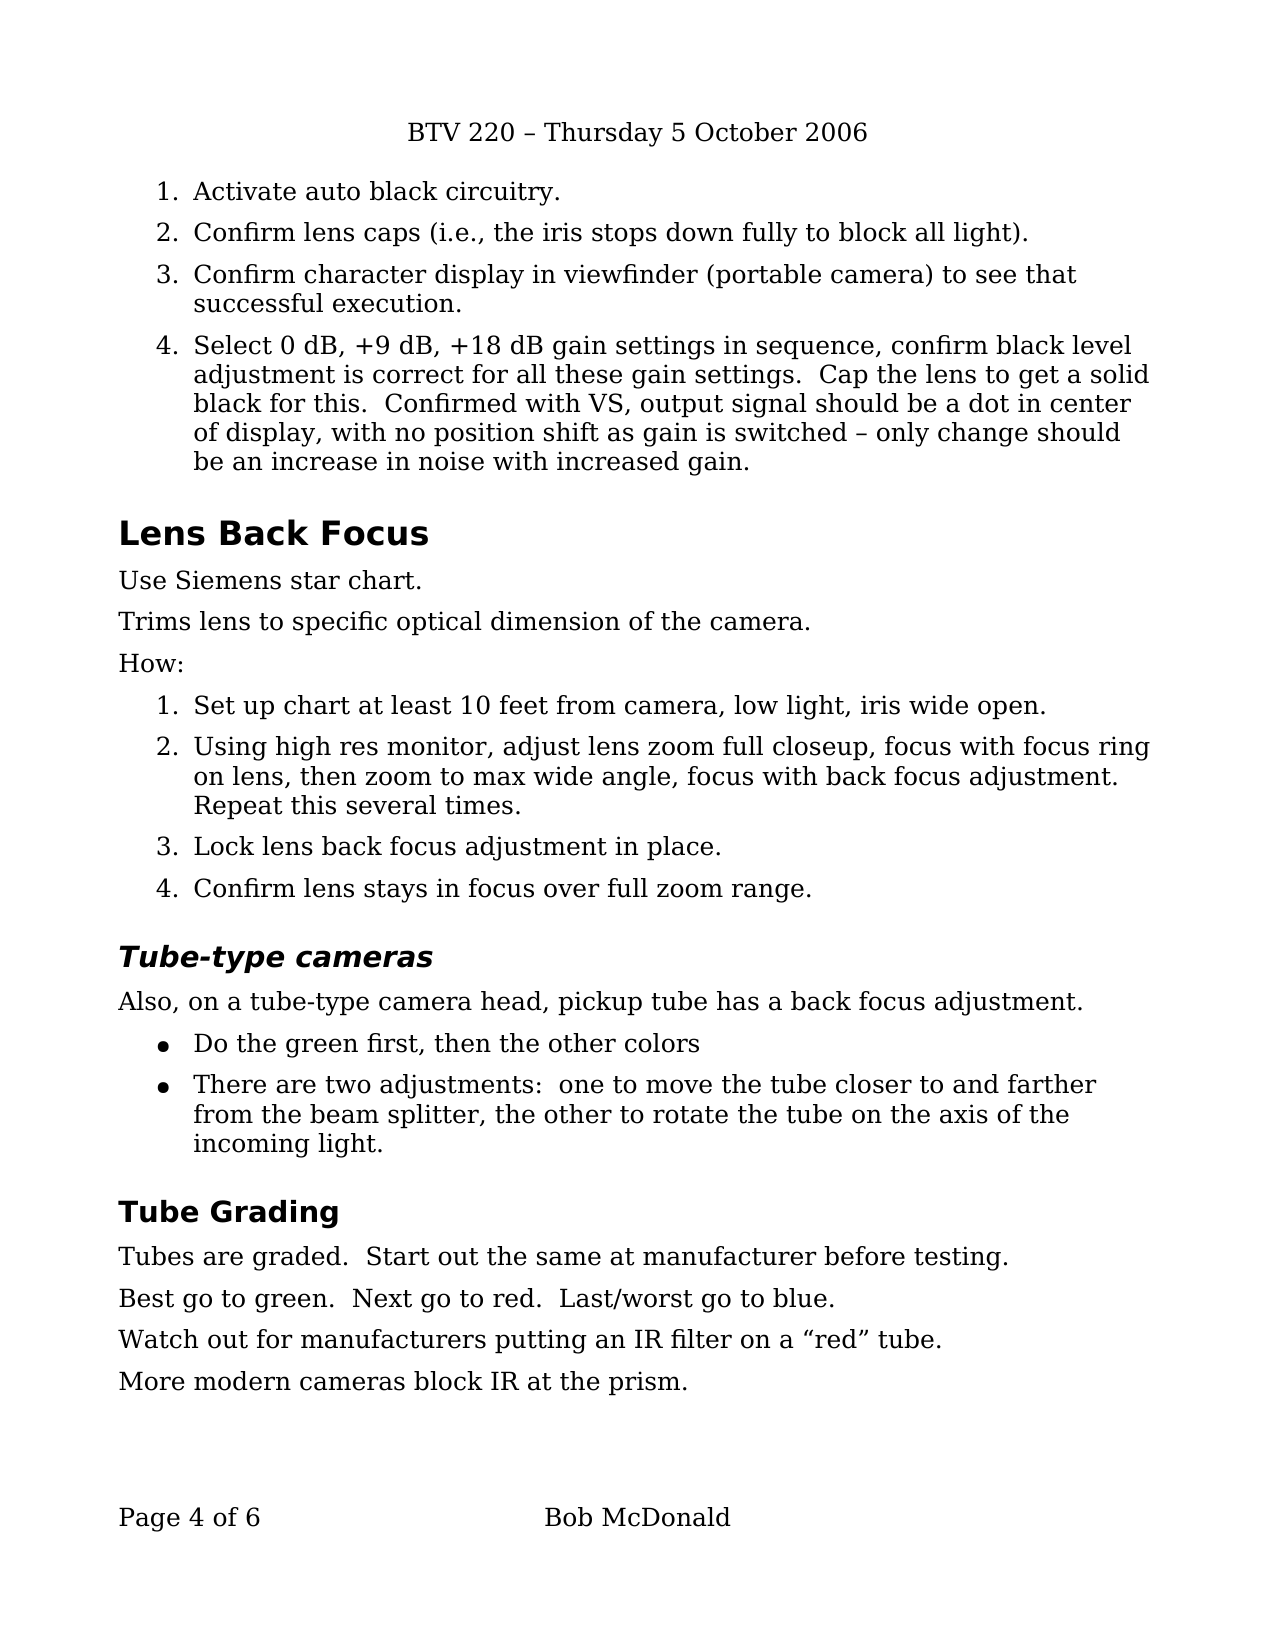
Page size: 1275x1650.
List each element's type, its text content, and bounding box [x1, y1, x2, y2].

text Trims lens to specific optical dimension of the camera. [118, 607, 1157, 637]
text Use Siemens star chart. [118, 566, 1157, 595]
subtitle Tube-type cameras [118, 941, 1157, 975]
list Lock lens back focus adjustment in place. [156, 832, 1157, 862]
list Using high res monitor, adjust lens zoom full closeup, focus with focus ring on lens, then zoom to max wide angle, focus with back focus adjustment. Repeat this several times. [156, 732, 1157, 820]
list Set up chart at least 10 feet from camera, low light, iris wide open. [156, 691, 1157, 720]
text More modern cameras block IR at the prism. [118, 1367, 1157, 1396]
list Confirm lens stays in focus over full zoom range. [156, 874, 1157, 903]
list Select 0 dB, +9 dB, +18 dB gain settings in sequence, confirm black level adjustment is correct for all these gain settings. Cap the lens to get a solid black for this. Confirmed with VS, output signal should be a dot in center of display, with no position shift as gain is switched – only change should be an increase in noise with increased gain. [156, 331, 1157, 477]
text Also, on a tube-type camera head, pickup tube has a back focus adjustment. [118, 987, 1157, 1016]
list Activate auto black circuitry. [156, 177, 1157, 206]
list There are two adjustments: one to move the tube closer to and farther from the beam splitter, the other to rotate the tube on the axis of the incoming light. [156, 1071, 1157, 1158]
list Confirm lens caps (i.e., the iris stops down fully to block all light). [156, 218, 1157, 248]
text Watch out for manufacturers putting an IR filter on a “red” tube. [118, 1325, 1157, 1354]
subtitle Lens Back Focus [118, 514, 1157, 553]
text How: [118, 649, 1157, 678]
subtitle Tube Grading [118, 1196, 1157, 1229]
text Tubes are graded. Start out the same at manufacturer before testing. [118, 1242, 1157, 1271]
list Do the green first, then the other colors [156, 1029, 1157, 1058]
list Confirm character display in viewfinder (portable camera) to see that successful execution. [156, 260, 1157, 318]
text Best go to green. Next go to red. Last/worst go to blue. [118, 1284, 1157, 1313]
